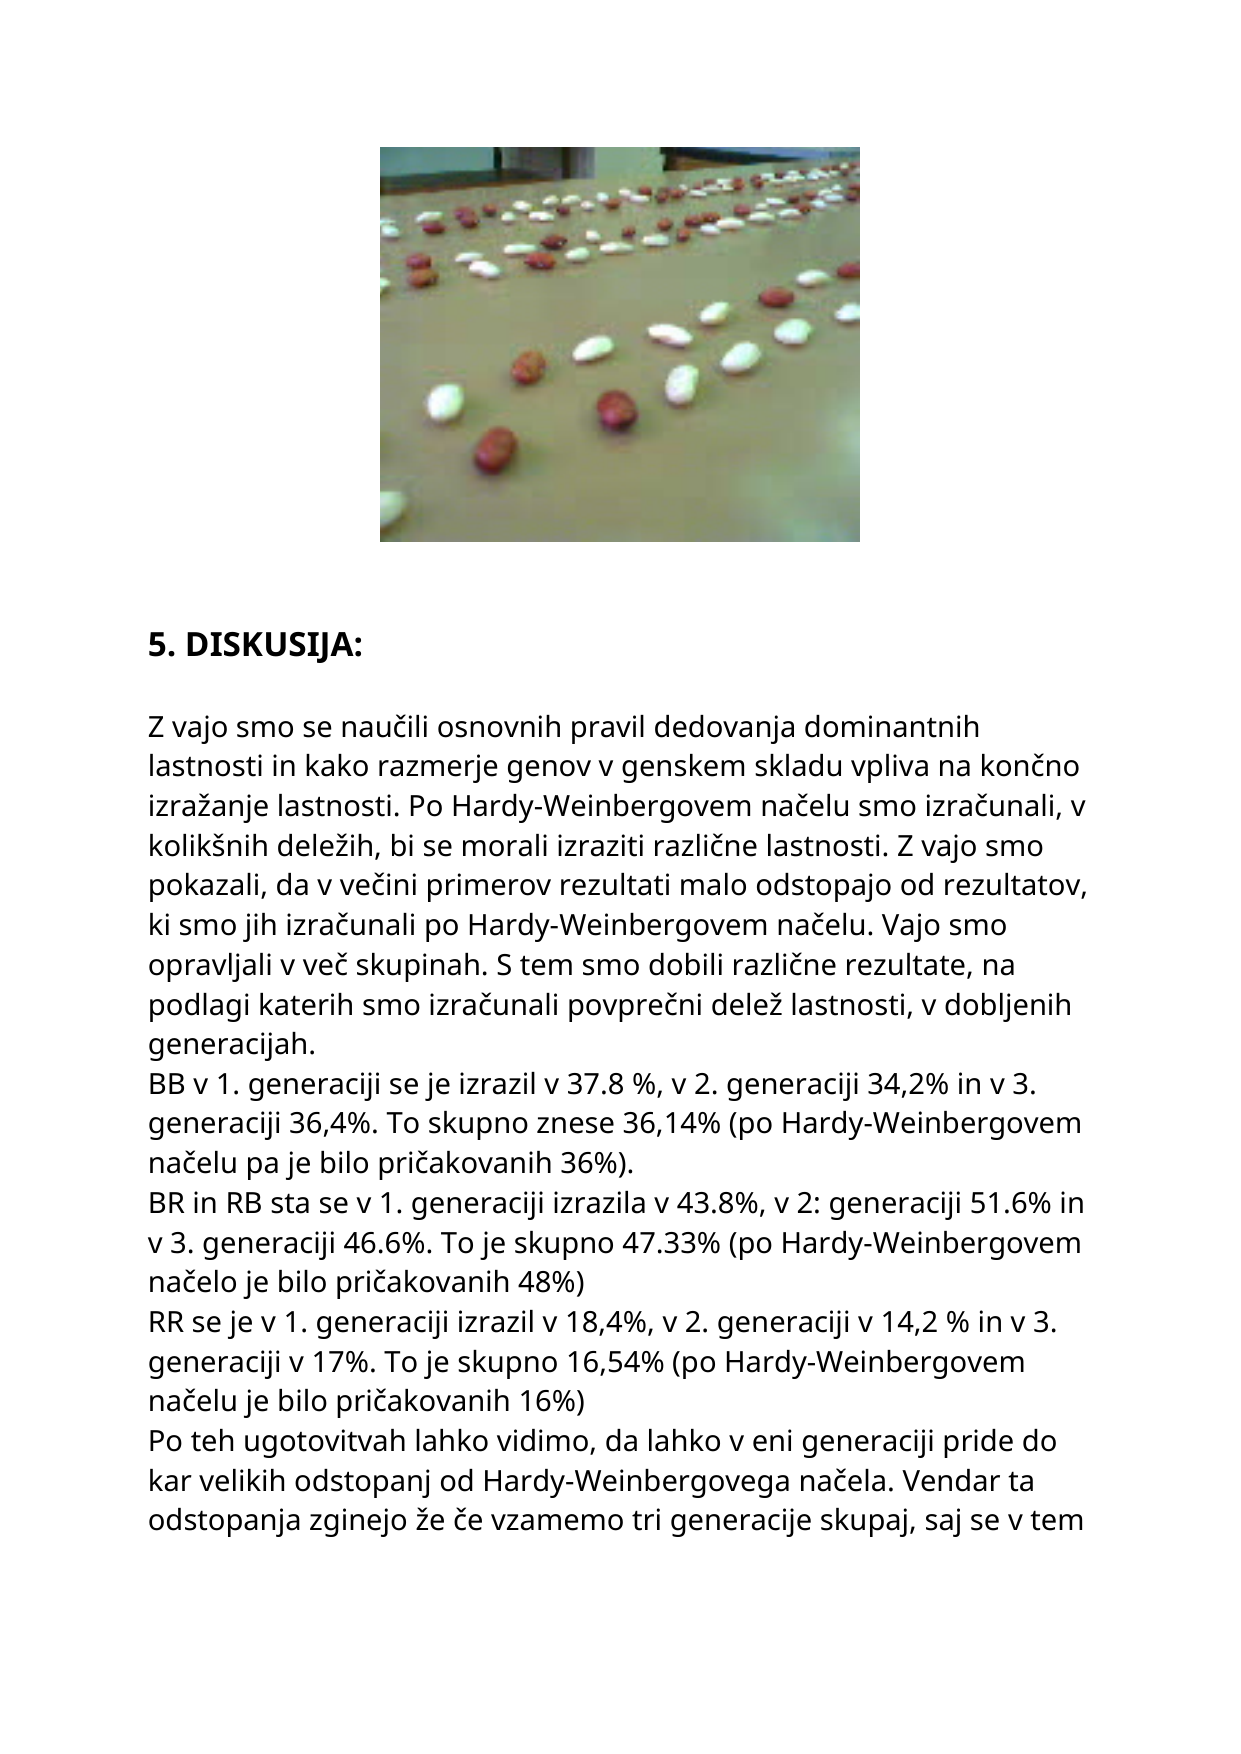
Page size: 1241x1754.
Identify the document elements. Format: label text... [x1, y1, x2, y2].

picture [380, 147, 860, 542]
text Po teh ugotovitvah lahko vidimo, da lahko v eni generaciji pride do kar velikih odstopanj od Hardy-Weinbergovega načela. Vendar ta odstopanja zginejo že če vzamemo tri generacije skupaj, saj se v tem [148, 1420, 1093, 1539]
text Z vajo smo se naučili osnovnih pravil dedovanja dominantnih lastnosti in kako razmerje genov v genskem skladu vpliva na končno izražanje lastnosti. Po Hardy-Weinbergovem načelu smo izračunali, v kolikšnih deležih, bi se morali izraziti različne lastnosti. Z vajo smo pokazali, da v večini primerov rezultati malo odstopajo od rezultatov, ki smo jih izračunali po Hardy-Weinbergovem načelu. Vajo smo opravljali v več skupinah. S tem smo dobili različne rezultate, na podlagi katerih smo izračunali povprečni delež lastnosti, v dobljenih generacijah. [148, 706, 1093, 1063]
text 5. Diskusija: [148, 621, 1093, 666]
text BR in RB sta se v 1. generaciji izrazila v 43.8%, v 2: generaciji 51.6% in v 3. generaciji 46.6%. To je skupno 47.33% (po Hardy-Weinbergovem načelo je bilo pričakovanih 48%) [148, 1182, 1093, 1301]
text RR se je v 1. generaciji izrazil v 18,4%, v 2. generaciji v 14,2 % in v 3. generaciji v 17%. To je skupno 16,54% (po Hardy-Weinbergovem načelu je bilo pričakovanih 16%) [148, 1301, 1093, 1420]
text BB v 1. generaciji se je izrazil v 37.8 %, v 2. generaciji 34,2% in v 3. generaciji 36,4%. To skupno znese 36,14% (po Hardy-Weinbergovem načelu pa je bilo pričakovanih 36%). [148, 1063, 1093, 1182]
